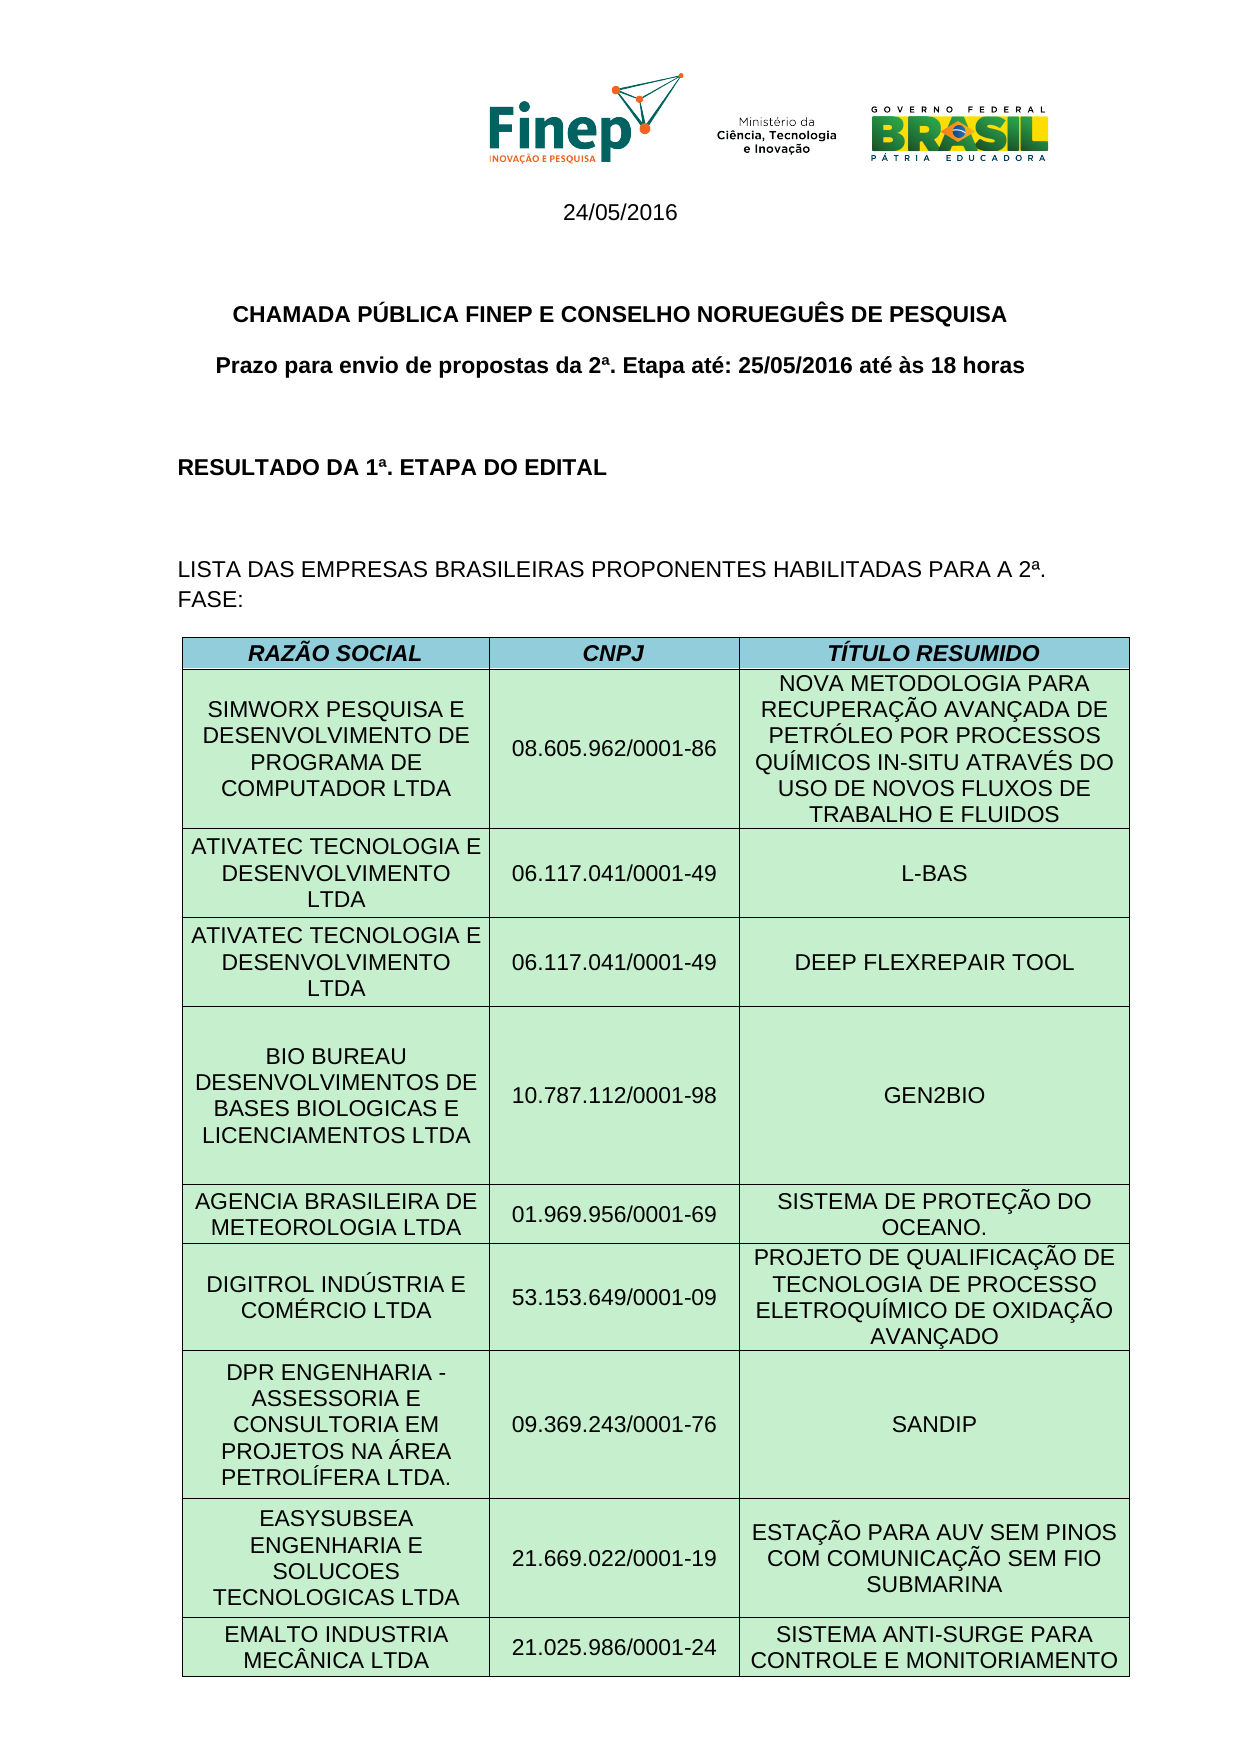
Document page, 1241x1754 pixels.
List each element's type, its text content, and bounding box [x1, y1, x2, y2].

table_cell PROJETO DE QUALIFICAÇÃO DE TECNOLOGIA DE PROCESSO ELETROQUÍMICO DE OXIDAÇÃO AVANÇADO [740, 1244, 1129, 1350]
table_cell BIO BUREAU DESENVOLVIMENTOS DE BASES BIOLOGICAS E LICENCIAMENTOS LTDA [183, 1007, 489, 1184]
table_cell AGENCIA BRASILEIRA DE METEOROLOGIA LTDA [183, 1185, 489, 1243]
text Prazo para envio de propostas da 2ª. Etapa até: 25/05/2016 até às 18 horas [177, 352, 1063, 378]
table_cell 21.669.022/0001-19 [490, 1499, 739, 1617]
table_header RAZÃO SOCIAL [183, 638, 489, 668]
table_cell SISTEMA ANTI-SURGE PARA CONTROLE E MONITORIAMENTO [740, 1618, 1129, 1676]
table_cell GEN2BIO [740, 1007, 1129, 1184]
table_cell SANDIP [740, 1351, 1129, 1498]
table_cell ATIVATEC TECNOLOGIA E DESENVOLVIMENTO LTDA [183, 918, 489, 1006]
table_cell L-BAS [740, 829, 1129, 917]
table_cell 06.117.041/0001-49 [490, 918, 739, 1006]
table_cell SIMWORX PESQUISA E DESENVOLVIMENTO DE PROGRAMA DE COMPUTADOR LTDA [183, 670, 489, 828]
table_cell 21.025.986/0001-24 [490, 1618, 739, 1676]
table_cell 08.605.962/0001-86 [490, 670, 739, 828]
text RESULTADO DA 1ª. ETAPA DO EDITAL [177, 454, 1063, 480]
table_cell 06.117.041/0001-49 [490, 829, 739, 917]
table_cell 10.787.112/0001-98 [490, 1007, 739, 1184]
table_cell EASYSUBSEA ENGENHARIA E SOLUCOES TECNOLOGICAS LTDA [183, 1499, 489, 1617]
table_cell SISTEMA DE PROTEÇÃO DO OCEANO. [740, 1185, 1129, 1243]
table_cell DIGITROL INDÚSTRIA E COMÉRCIO LTDA [183, 1244, 489, 1350]
table_header TÍTULO RESUMIDO [740, 638, 1129, 668]
text CHAMADA PÚBLICA FINEP E CONSELHO NORUEGUÊS DE PESQUISA [177, 301, 1063, 327]
table_cell ATIVATEC TECNOLOGIA E DESENVOLVIMENTO LTDA [183, 829, 489, 917]
table_cell 01.969.956/0001-69 [490, 1185, 739, 1243]
table_cell EMALTO INDUSTRIA MECÂNICA LTDA [183, 1618, 489, 1676]
table_cell 53.153.649/0001-09 [490, 1244, 739, 1350]
table_cell DEEP FLEXREPAIR TOOL [740, 918, 1129, 1006]
text LISTA DAS EMPRESAS BRASILEIRAS PROPONENTES HABILITADAS PARA A 2ª. FASE: [177, 556, 1063, 612]
text 24/05/2016 [177, 199, 1063, 225]
table_header CNPJ [490, 638, 739, 668]
table_cell ESTAÇÃO PARA AUV SEM PINOS COM COMUNICAÇÃO SEM FIO SUBMARINA [740, 1499, 1129, 1617]
table_cell DPR ENGENHARIA - ASSESSORIA E CONSULTORIA EM PROJETOS NA ÁREA PETROLÍFERA LTDA. [183, 1351, 489, 1498]
table_cell 09.369.243/0001-76 [490, 1351, 739, 1498]
table_cell NOVA METODOLOGIA PARA RECUPERAÇÃO AVANÇADA DE PETRÓLEO POR PROCESSOS QUÍMICOS IN-SITU ATRAVÉS DO USO DE NOVOS FLUXOS DE TRABALHO E FLUIDOS [740, 670, 1129, 828]
